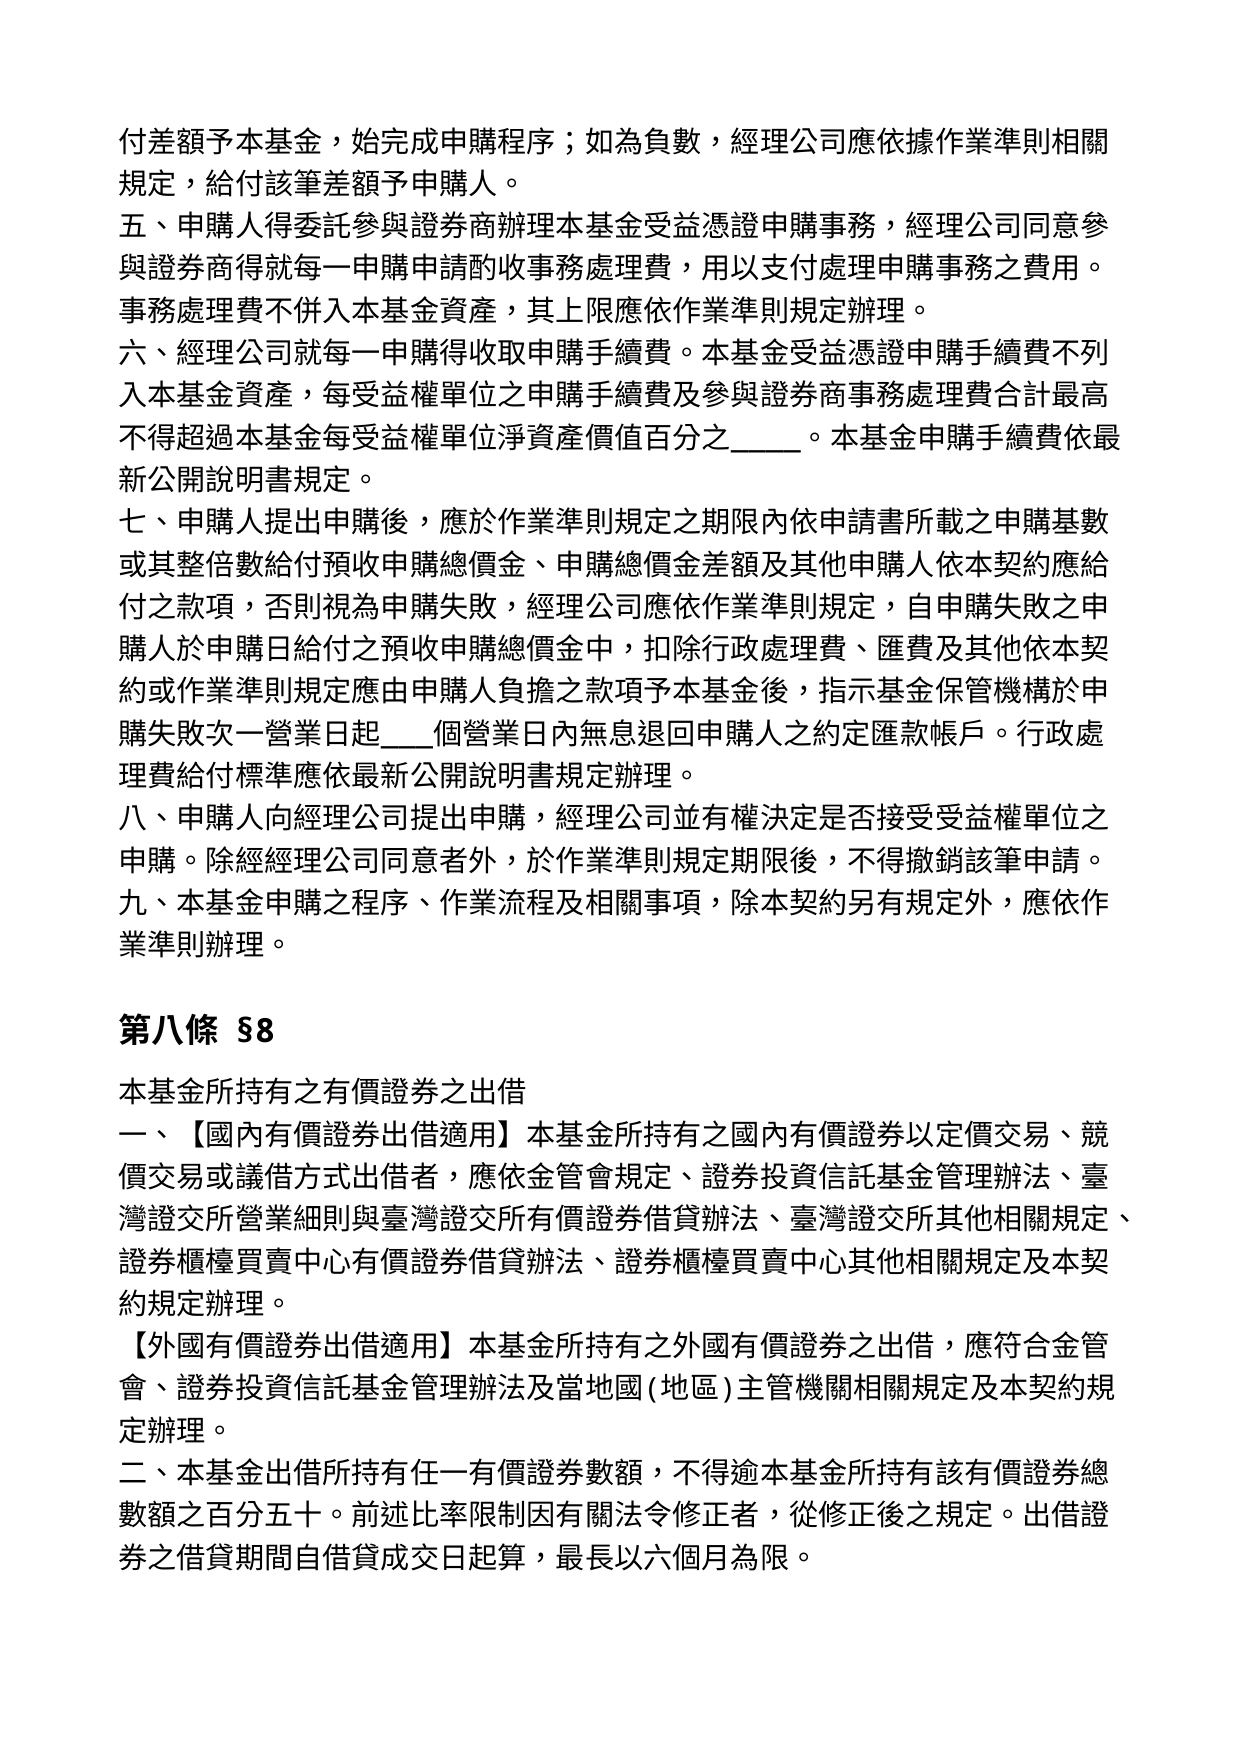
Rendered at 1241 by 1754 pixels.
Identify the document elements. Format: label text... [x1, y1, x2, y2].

text 五、申購人得委託參與證券商辦理本基金受益憑證申購事務，經理公司同意參與證券商得就每一申購申請酌收事務處理費，用以支付處理申購事務之費用。事務處理費不併入本基金資產，其上限應依作業準則規定辦理。 [118, 203, 1122, 329]
text 八、申購人向經理公司提出申購，經理公司並有權決定是否接受受益權單位之申購。除經經理公司同意者外，於作業準則規定期限後，不得撤銷該筆申請。 [118, 795, 1122, 879]
text 九、本基金申購之程序、作業流程及相關事項，除本契約另有規定外，應依作業準則辦理。 [118, 879, 1122, 964]
text 【外國有價證券出借適用】本基金所持有之外國有價證券之出借，應符合金管會、證券投資信託基金管理辦法及當地國(地區)主管機關相關規定及本契約規定辦理。 [118, 1323, 1122, 1450]
text 七、申購人提出申購後，應於作業準則規定之期限內依申請書所載之申購基數或其整倍數給付預收申購總價金、申購總價金差額及其他申購人依本契約應給付之款項，否則視為申購失敗，經理公司應依作業準則規定，自申購失敗之申購人於申購日給付之預收申購總價金中，扣除行政處理費、匯費及其他依本契約或作業準則規定應由申購人負擔之款項予本基金後，指示基金保管機構於申購失敗次一營業日起___個營業日內無息退回申購人之約定匯款帳戶。行政處理費給付標準應依最新公開說明書規定辦理。 [118, 499, 1122, 795]
text 本基金所持有之有價證券之出借 [118, 1069, 1122, 1111]
text 二、本基金出借所持有任一有價證券數額，不得逾本基金所持有該有價證券總數額之百分五十。前述比率限制因有關法令修正者，從修正後之規定。出借證券之借貸期間自借貸成交日起算，最長以六個月為限。 [118, 1450, 1122, 1577]
text 一、【國內有價證券出借適用】本基金所持有之國內有價證券以定價交易、競價交易或議借方式出借者，應依金管會規定、證券投資信託基金管理辦法、臺灣證交所營業細則與臺灣證交所有價證券借貸辦法、臺灣證交所其他相關規定、證券櫃檯買賣中心有價證券借貸辦法、證券櫃檯買賣中心其他相關規定及本契約規定辦理。 [118, 1111, 1122, 1323]
text 付差額予本基金，始完成申購程序；如為負數，經理公司應依據作業準則相關規定，給付該筆差額予申購人。 [118, 118, 1122, 203]
text 六、經理公司就每一申購得收取申購手續費。本基金受益憑證申購手續費不列入本基金資產，每受益權單位之申購手續費及參與證券商事務處理費合計最高不得超過本基金每受益權單位淨資產價值百分之____。本基金申購手續費依最新公開說明書規定。 [118, 329, 1122, 499]
text 第八條 §8 [118, 1004, 1122, 1052]
